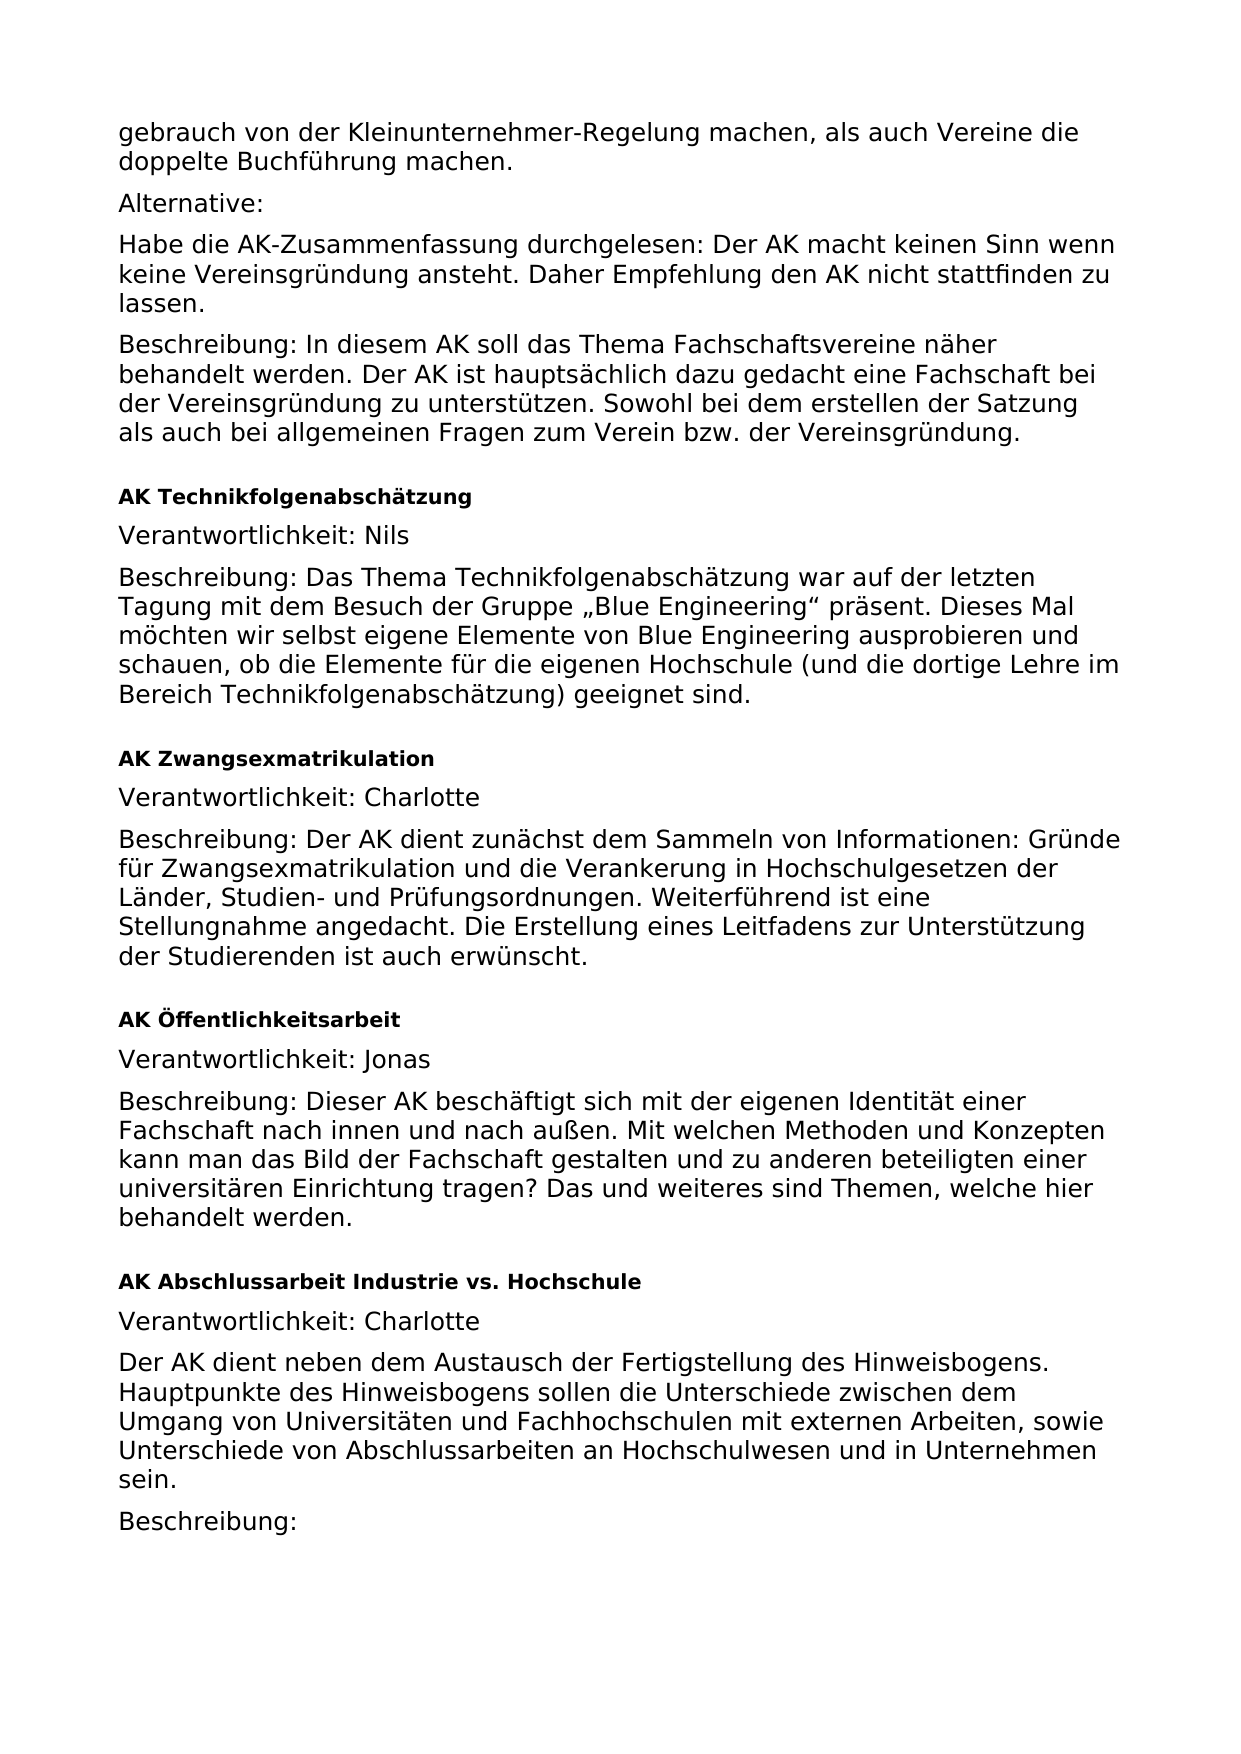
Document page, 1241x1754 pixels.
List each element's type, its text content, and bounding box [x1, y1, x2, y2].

text Verantwortlichkeit: Nils [118, 522, 1122, 551]
subtitle AK Zwangsexmatrikulation [118, 747, 1122, 771]
text gebrauch von der Kleinunternehmer-Regelung machen, als auch Vereine die doppelte Buchführung machen. [118, 118, 1122, 176]
text Beschreibung: [118, 1507, 1122, 1536]
text Beschreibung: Dieser AK beschäftigt sich mit der eigenen Identität einer Fachschaft nach innen und nach außen. Mit welchen Methoden und Konzepten kann man das Bild der Fachschaft gestalten und zu anderen beteiligten einer universitären Einrichtung tragen? Das und weiteres sind Themen, welche hier behandelt werden. [118, 1087, 1122, 1233]
subtitle AK Abschlussarbeit Industrie vs. Hochschule [118, 1270, 1122, 1294]
text Beschreibung: In diesem AK soll das Thema Fachschaftsvereine näher behandelt werden. Der AK ist hauptsächlich dazu gedacht eine Fachschaft bei der Vereinsgründung zu unterstützen. Sowohl bei dem erstellen der Satzung als auch bei allgemeinen Fragen zum Verein bzw. der Vereinsgründung. [118, 331, 1122, 447]
text Habe die AK-Zusammenfassung durchgelesen: Der AK macht keinen Sinn wenn keine Vereinsgründung ansteht. Daher Empfehlung den AK nicht stattfinden zu lassen. [118, 231, 1122, 318]
subtitle AK Technikfolgenabschätzung [118, 485, 1122, 509]
text Beschreibung: Das Thema Technikfolgenabschätzung war auf der letzten Tagung mit dem Besuch der Gruppe „Blue Engineering“ präsent. Dieses Mal möchten wir selbst eigene Elemente von Blue Engineering ausprobieren und schauen, ob die Elemente für die eigenen Hochschule (und die dortige Lehre im Bereich Technikfolgenabschätzung) geeignet sind. [118, 563, 1122, 709]
text Beschreibung: Der AK dient zunächst dem Sammeln von Informationen: Gründe für Zwangsexmatrikulation und die Verankerung in Hochschulgesetzen der Länder, Studien- und Prüfungsordnungen. Weiterführend ist eine Stellungnahme angedacht. Die Erstellung eines Leitfadens zur Unterstützung der Studierenden ist auch erwünscht. [118, 825, 1122, 971]
text Verantwortlichkeit: Jonas [118, 1045, 1122, 1074]
text Verantwortlichkeit: Charlotte [118, 1307, 1122, 1336]
text Der AK dient neben dem Austausch der Fertigstellung des Hinweisbogens. Hauptpunkte des Hinweisbogens sollen die Unterschiede zwischen dem Umgang von Universitäten und Fachhochschulen mit externen Arbeiten, sowie Unterschiede von Abschlussarbeiten an Hochschulwesen und in Unternehmen sein. [118, 1348, 1122, 1494]
text Alternative: [118, 189, 1122, 218]
subtitle AK Öffentlichkeitsarbeit [118, 1008, 1122, 1033]
text Verantwortlichkeit: Charlotte [118, 783, 1122, 812]
